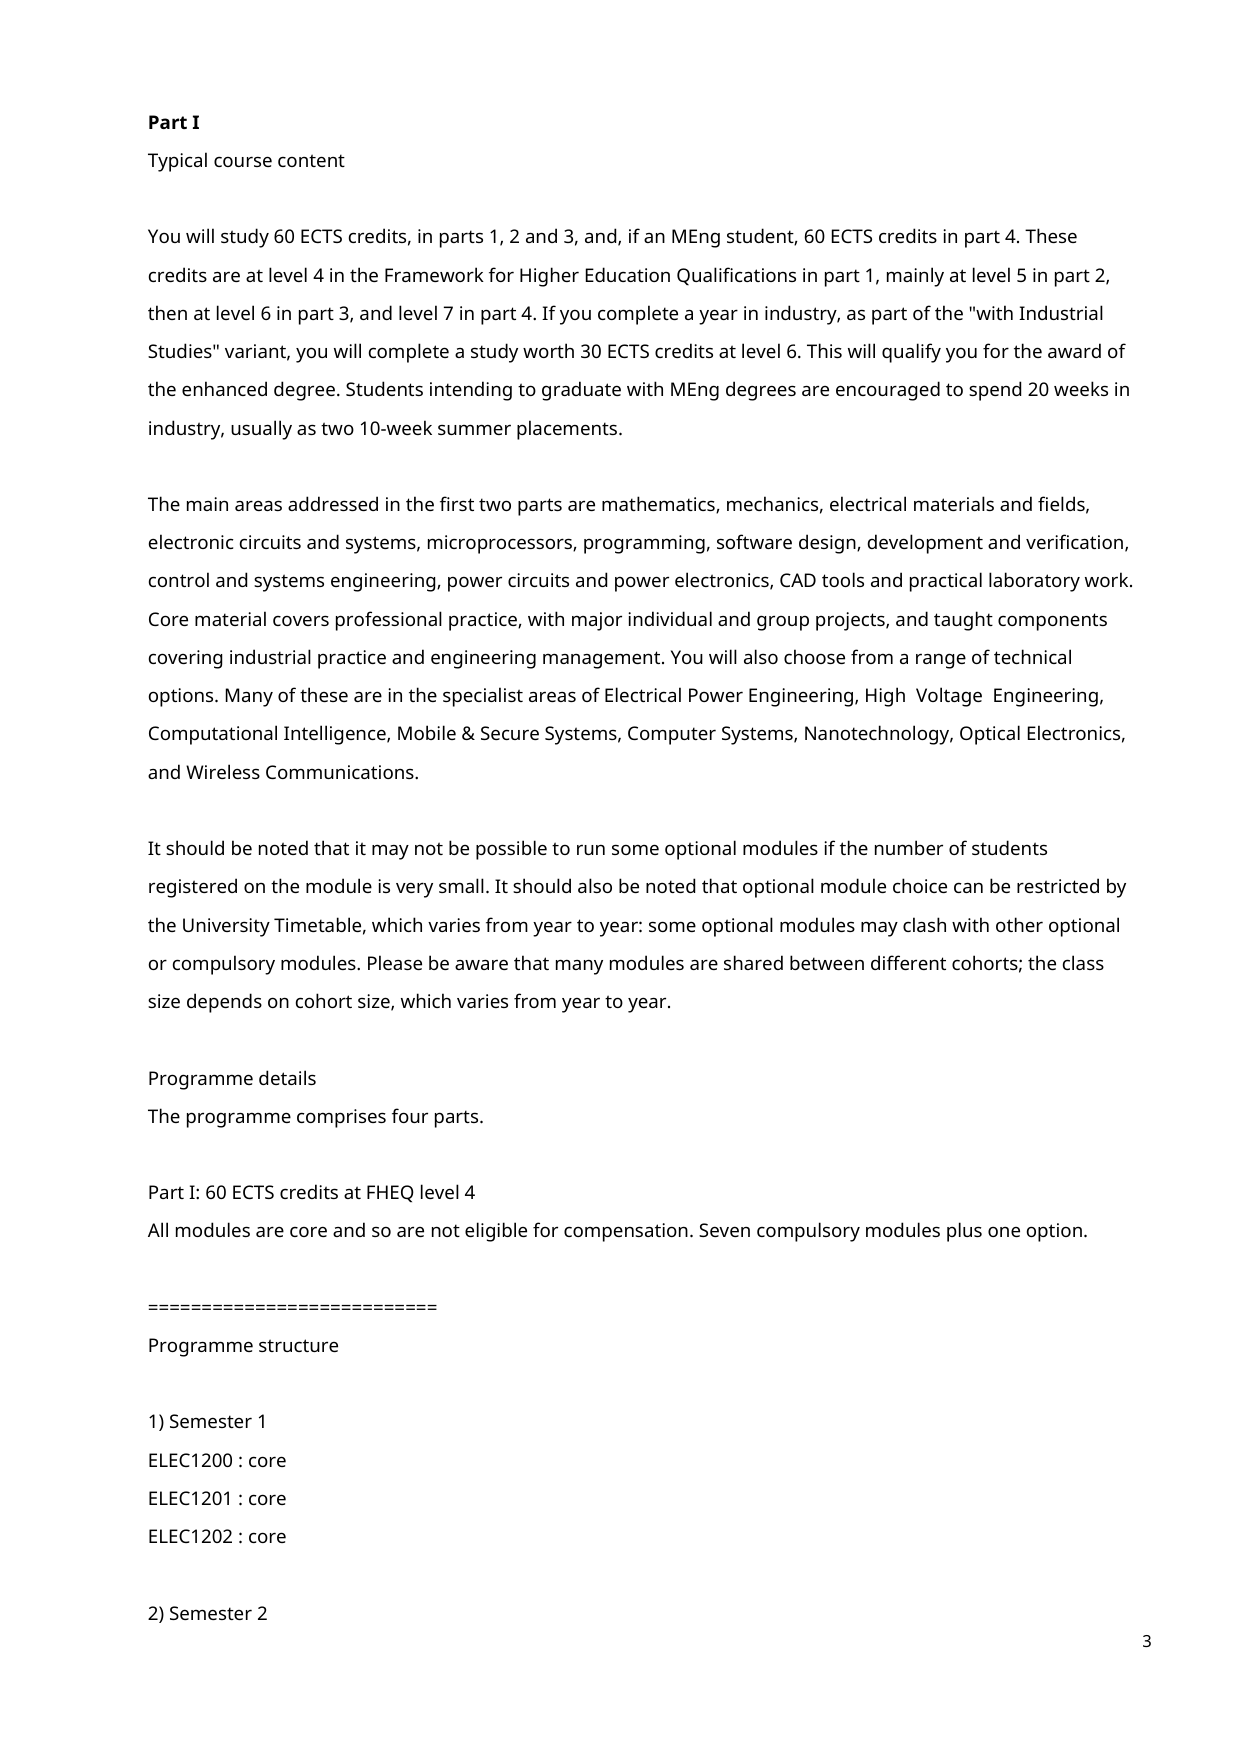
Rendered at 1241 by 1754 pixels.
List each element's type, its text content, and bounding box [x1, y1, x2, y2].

table_header Part I Typical course content You will study 60 ECTS credits, in parts 1, 2 and 3, and, if an MEng student, 60 ECTS credits in part 4. These credits are at level 4 in the Framework for Higher Education Qualifications in part 1, mainly at level 5 in part 2, then at level 6 in part 3, and level 7 in part 4. If you complete a year in industry, as part of the "with Industrial Studies" variant, you will complete a study worth 30 ECTS credits at level 6. This will qualify you for the award of the enhanced degree. Students intending to graduate with MEng degrees are encouraged to spend 20 weeks in industry, usually as two 10-week summer placements. The main areas addressed in the first two parts are mathematics, mechanics, electrical materials and fields, electronic circuits and systems, microprocessors, programming, software design, development and verification, control and systems engineering, power circuits and power electronics, CAD tools and practical laboratory work. Core material covers professional practice, with major individual and group projects, and taught components covering industrial practice and engineering management. You will also choose from a range of technical options. Many of these are in the specialist areas of Electrical Power Engineering, High Voltage Engineering, Computational Intelligence, Mobile & Secure Systems, Computer Systems, Nanotechnology, Optical Electronics, and Wireless Communications. It should be noted that it may not be possible to run some optional modules if the number of students registered on the module is very small. It should also be noted that optional module choice can be restricted by the University Timetable, which varies from year to year: some optional modules may clash with other optional or compulsory modules. Please be aware that many modules are shared between different cohorts; the class size depends on cohort size, which varies from year to year. Programme details The programme comprises four parts. Part I: 60 ECTS credits at FHEQ level 4 All modules are core and so are not eligible for compensation. Seven compulsory modules plus one option. =========================== Programme structure 1) Semester 1 ELEC1200 : core ELEC1201 : core ELEC1202 : core 2) Semester 2 [136, 71, 1152, 1626]
